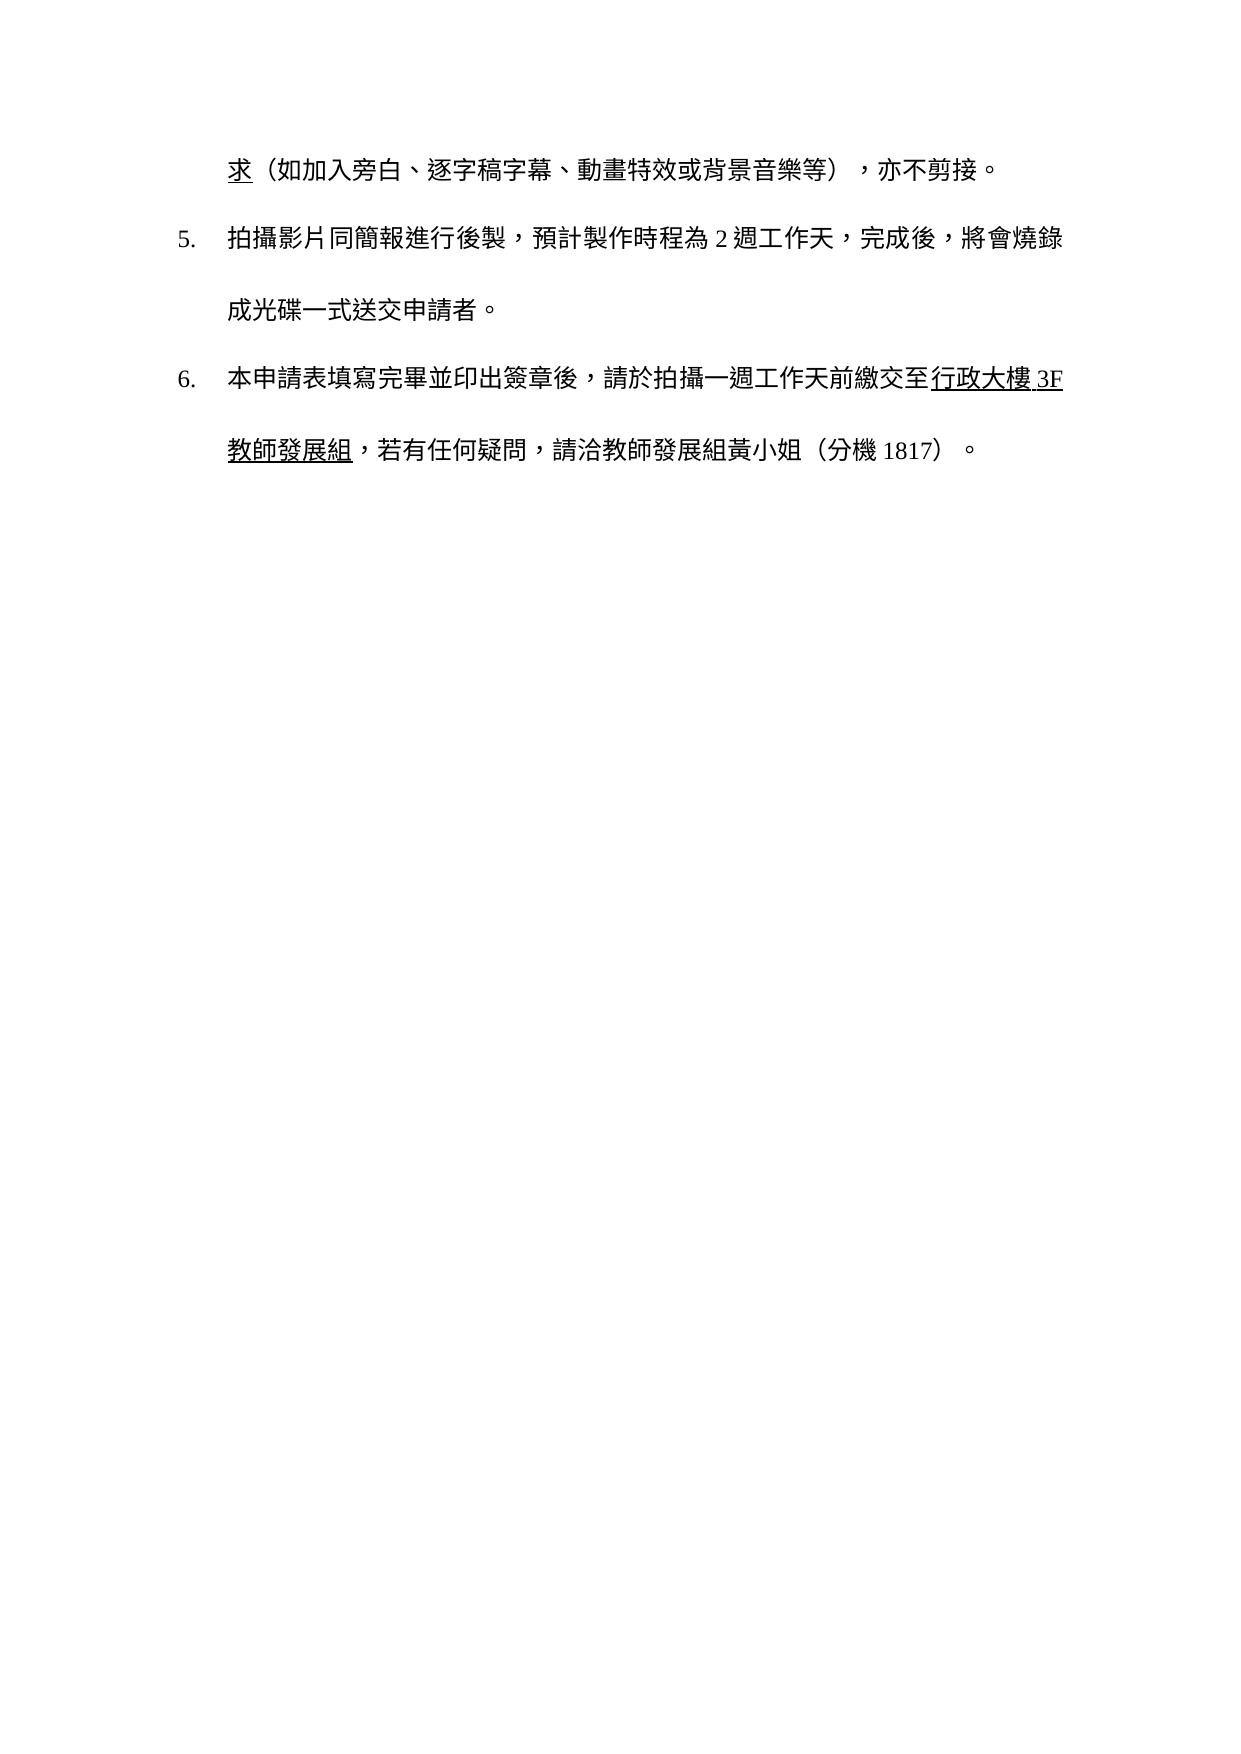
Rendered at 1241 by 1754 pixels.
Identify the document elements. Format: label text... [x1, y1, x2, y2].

list 拍攝影片同簡報進行後製，預計製作時程為2週工作天，完成後，將會燒錄成光碟一式送交申請者。 [177, 195, 1063, 329]
list 本申請表填寫完畢並印出簽章後，請於拍攝一週工作天前繳交至行政大樓3F教師發展組，若有任何疑問，請洽教師發展組黃小姐（分機1817）。 [177, 335, 1063, 469]
list 求（如加入旁白、逐字稿字幕、動畫特效或背景音樂等），亦不剪接。 [177, 127, 1063, 189]
